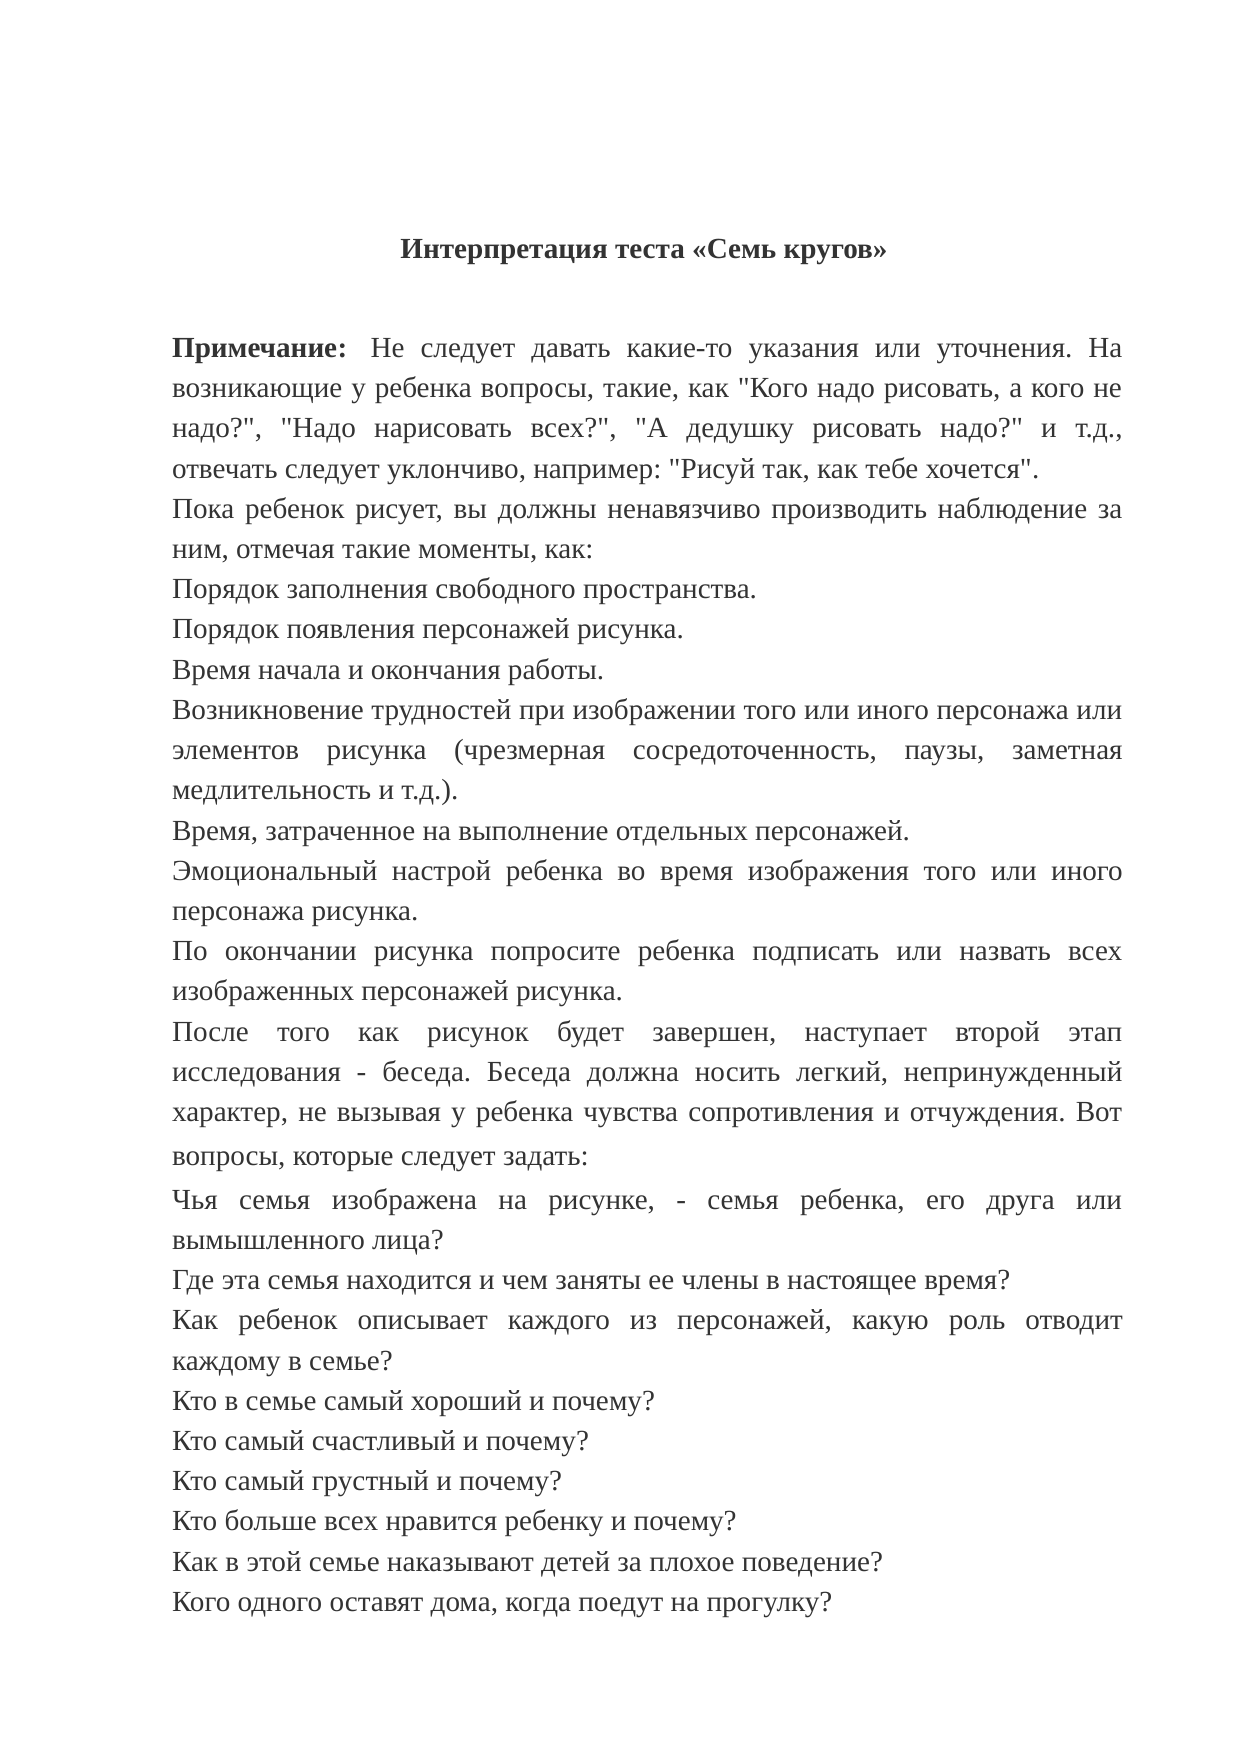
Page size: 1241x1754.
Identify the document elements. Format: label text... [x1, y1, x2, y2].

text Примечание: Не следует давать какие-то указания или уточнения. На возникающие у ребенка вопросы, такие, как "Кого надо рисовать, а кого не надо?", "Надо нарисовать всех?", "А дедушку рисовать надо?" и т.д., отвечать следует уклончиво, например: "Рисуй так, как тебе хочется". [172, 330, 1123, 484]
text Где эта семья находится и чем заняты ее члены в настоящее время? [172, 1262, 1123, 1296]
text Как ребенок описывает каждого из персонажей, какую роль отводит каждому в семье? [172, 1302, 1123, 1376]
text Время начала и окончания работы. [172, 652, 1123, 685]
text Возникновение трудностей при изображении того или иного персонажа или элементов рисунка (чрезмерная сосредоточенность, паузы, заметная медлительность и т.д.). [172, 692, 1123, 806]
text Порядок заполнения свободного пространства. [172, 571, 1123, 605]
text Пока ребенок рисует, вы должны ненавязчиво производить наблюдение за ним, отмечая такие моменты, как: [172, 491, 1123, 565]
text Кто самый грустный и почему? [172, 1463, 1123, 1497]
text Кто самый счастливый и почему? [172, 1423, 1123, 1457]
text Порядок появления персонажей рисунка. [172, 612, 1123, 645]
text По окончании рисунка попросите ребенка подписать или назвать всех изображенных персонажей рисунка. [172, 933, 1123, 1007]
text Кого одного оставят дома, когда поедут на прогулку? [172, 1584, 1123, 1617]
text Время, затраченное на выполнение отдельных персонажей. [172, 813, 1123, 846]
text Интерпретация теста «Семь кругов» [172, 228, 1123, 267]
text Кто в семье самый хороший и почему? [172, 1383, 1123, 1416]
text Чья семья изображена на рисунке, - семья ребенка, его друга или вымышленного лица? [172, 1182, 1123, 1256]
text После того как рисунок будет завершен, наступает второй этап исследования - беседа. Беседа должна носить легкий, непринужденный характер, не вызывая у ребенка чувства сопротивления и отчуждения. Вот вопросы, которые следует задать: [172, 1014, 1123, 1174]
text Как в этой семье наказывают детей за плохое поведение? [172, 1544, 1123, 1577]
text Эмоциональный настрой ребенка во время изображения того или иного персонажа рисунка. [172, 853, 1123, 927]
text Кто больше всех нравится ребенку и почему? [172, 1503, 1123, 1537]
